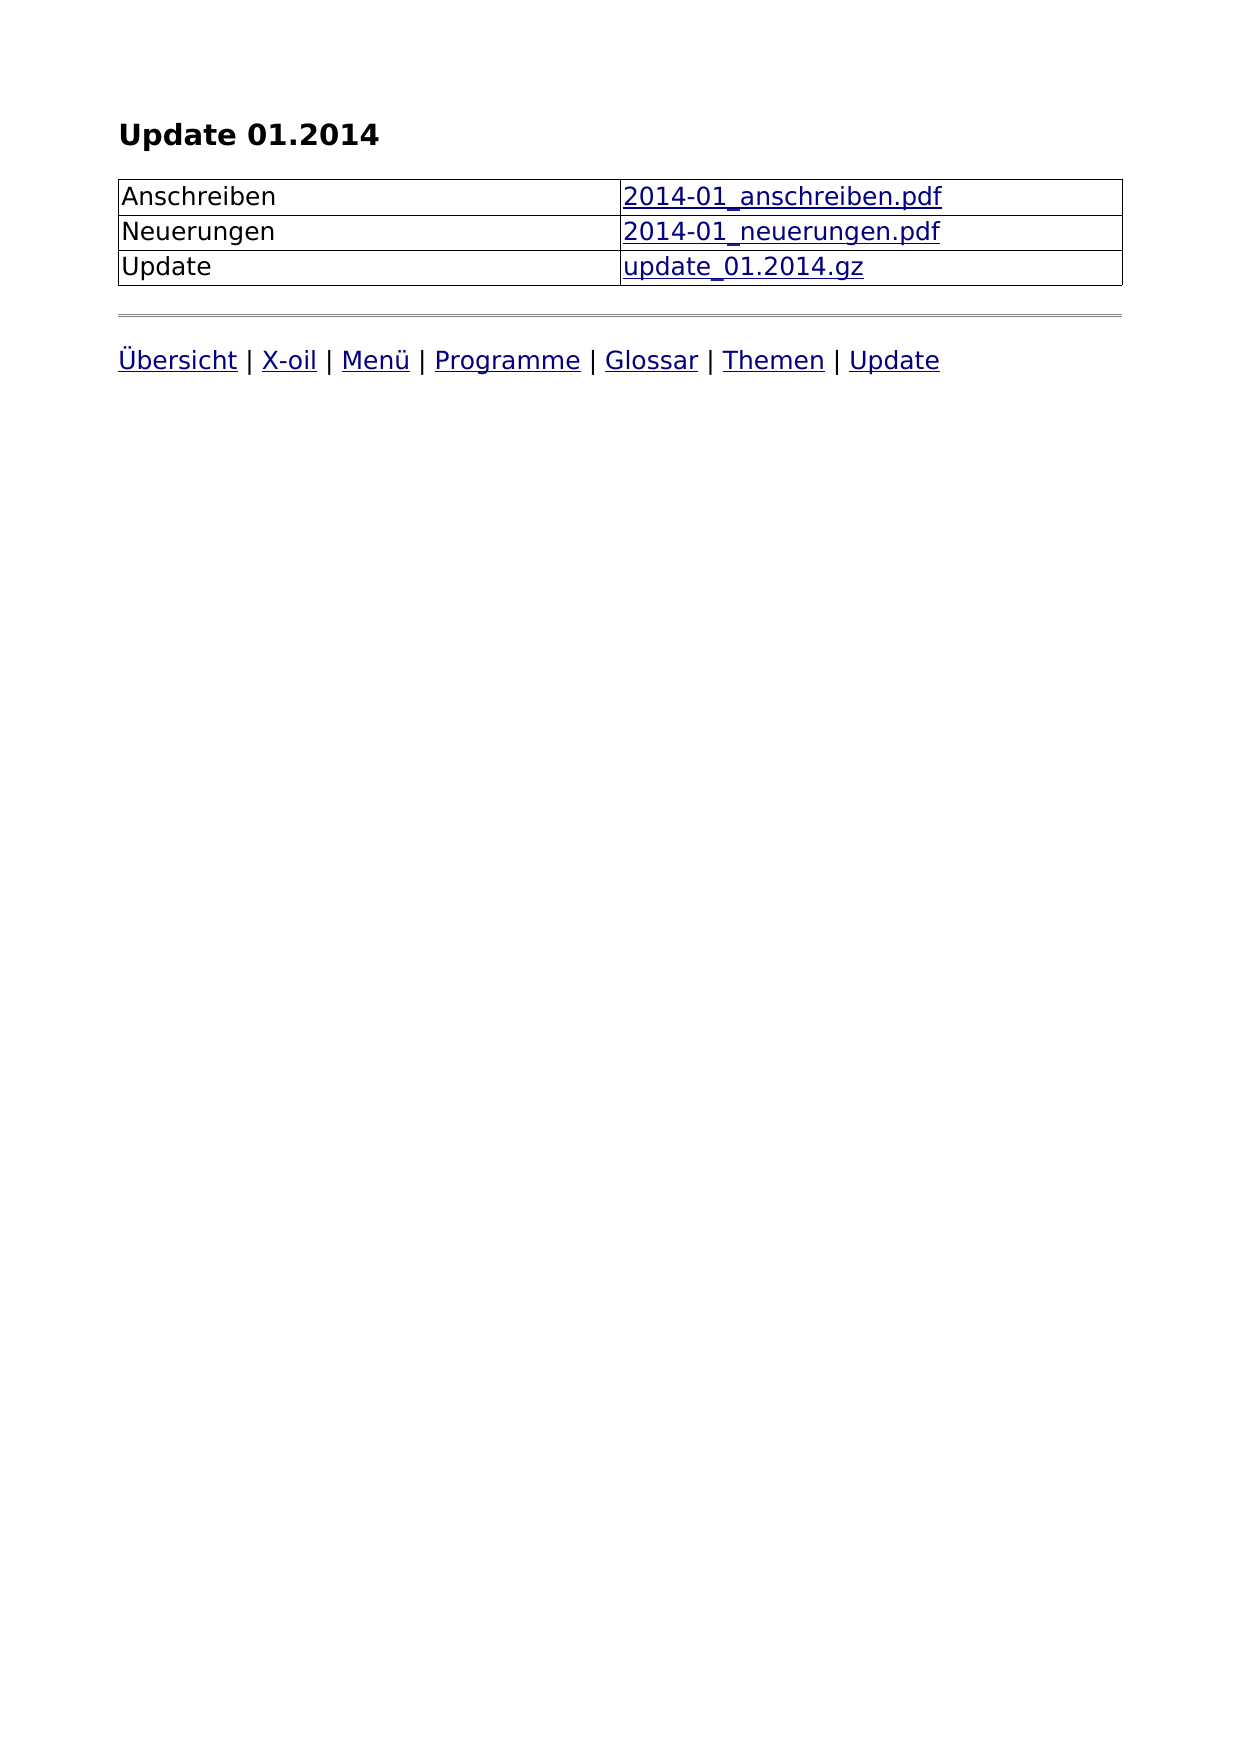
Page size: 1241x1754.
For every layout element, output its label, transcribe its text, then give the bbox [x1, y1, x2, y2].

table_cell Update [119, 251, 620, 285]
table_cell Neuerungen [119, 216, 620, 249]
subtitle Update 01.2014 [118, 118, 1122, 152]
text Übersicht | X-oil | Menü | Programme | Glossar | Themen | Update [118, 346, 1122, 375]
table_cell update_01.2014.gz [621, 251, 1122, 285]
table_header Anschreiben [119, 180, 620, 214]
table_header 2014-01_anschreiben.pdf [621, 180, 1122, 214]
table_cell 2014-01_neuerungen.pdf [621, 216, 1122, 249]
